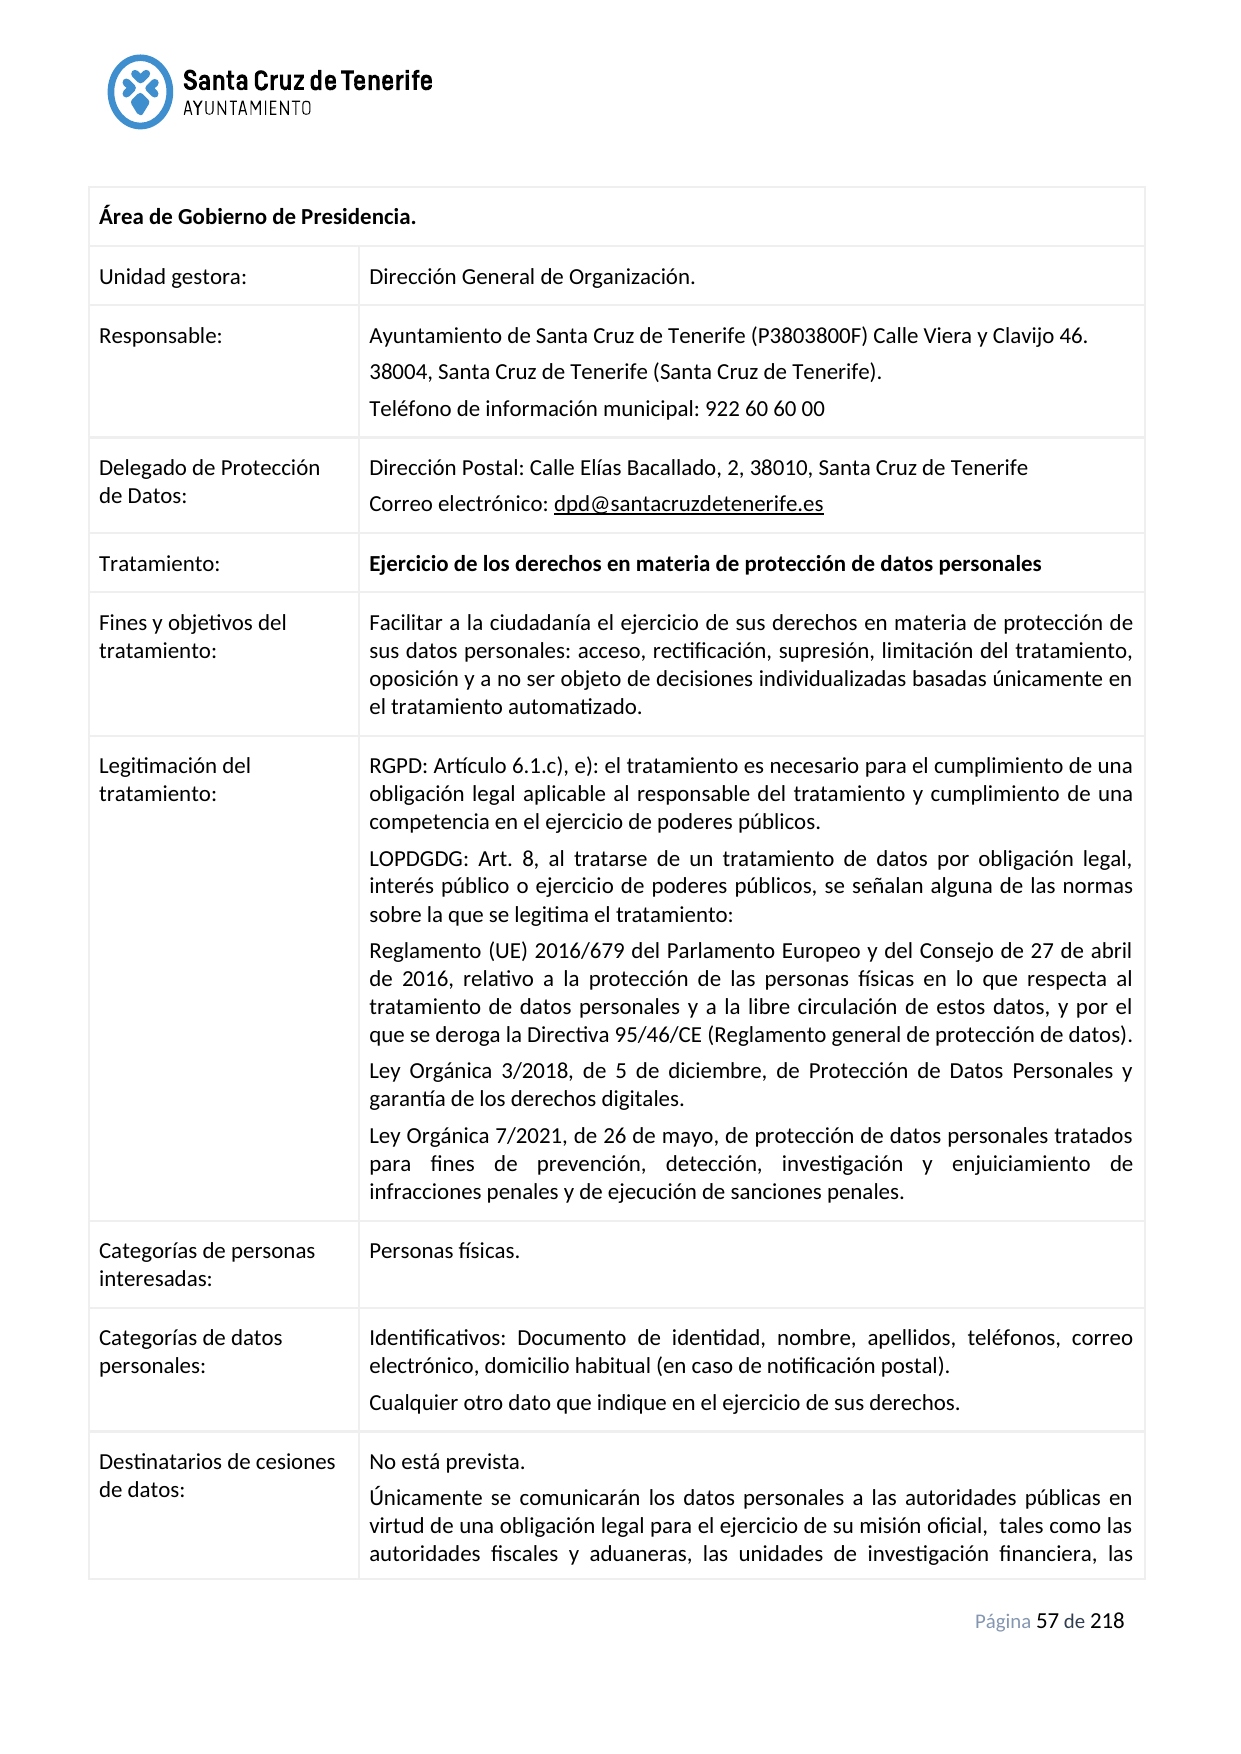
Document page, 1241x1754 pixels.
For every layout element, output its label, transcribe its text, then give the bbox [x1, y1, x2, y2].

table_cell Legitimación del tratamiento: [90, 737, 358, 1219]
table_cell Unidad gestora: [90, 247, 358, 304]
table_cell Identificativos: Documento de identidad, nombre, apellidos, teléfonos, correo electrónico, domicilio habitual (en caso de notificación postal). Cualquier otro dato que indique en el ejercicio de sus derechos. [360, 1309, 1144, 1430]
table_cell Dirección Postal: Calle Elías Bacallado, 2, 38010, Santa Cruz de Tenerife Correo electrónico: dpd@santacruzdetenerife.es [360, 439, 1144, 532]
table_cell Tratamiento: [90, 534, 358, 591]
table_cell Facilitar a la ciudadanía el ejercicio de sus derechos en materia de protección de sus datos personales: acceso, rectificación, supresión, limitación del tratamiento, oposición y a no ser objeto de decisiones individualizadas basadas únicamente en el tratamiento automatizado. [360, 593, 1144, 734]
table_cell Responsable: [90, 306, 358, 436]
table_cell Delegado de Protección de Datos: [90, 439, 358, 532]
table_cell Destinatarios de cesiones de datos: [90, 1433, 358, 1578]
table_cell Categorías de datos personales: [90, 1309, 358, 1430]
table_cell Fines y objetivos del tratamiento: [90, 593, 358, 734]
table_cell No está prevista. Únicamente se comunicarán los datos personales a las autoridades públicas en virtud de una obligación legal para el ejercicio de su misión oficial, tales como las autoridades fiscales y aduaneras, las unidades de investigación financiera, las [360, 1433, 1144, 1578]
table_cell Dirección General de Organización. [360, 247, 1144, 304]
table_header Área de Gobierno de Presidencia. [90, 188, 1144, 245]
table_cell Ejercicio de los derechos en materia de protección de datos personales [360, 534, 1144, 591]
table_cell Ayuntamiento de Santa Cruz de Tenerife (P3803800F) Calle Viera y Clavijo 46. 38004, Santa Cruz de Tenerife (Santa Cruz de Tenerife). Teléfono de información municipal: 922 60 60 00 [360, 306, 1144, 436]
table_cell Categorías de personas interesadas: [90, 1222, 358, 1307]
table_cell Personas físicas. [360, 1222, 1144, 1307]
table_cell RGPD: Artículo 6.1.c), e): el tratamiento es necesario para el cumplimiento de una obligación legal aplicable al responsable del tratamiento y cumplimiento de una competencia en el ejercicio de poderes públicos. LOPDGDG: Art. 8, al tratarse de un tratamiento de datos por obligación legal, interés público o ejercicio de poderes públicos, se señalan alguna de las normas sobre la que se legitima el tratamiento: Reglamento (UE) 2016/679 del Parlamento Europeo y del Consejo de 27 de abril de 2016, relativo a la protección de las personas físicas en lo que respecta al tratamiento de datos personales y a la libre circulación de estos datos, y por el que se deroga la Directiva 95/46/CE (Reglamento general de protección de datos). Ley Orgánica 3/2018, de 5 de diciembre, de Protección de Datos Personales y garantía de los derechos digitales. Ley Orgánica 7/2021, de 26 de mayo, de protección de datos personales tratados para fines de prevención, detección, investigación y enjuiciamiento de infracciones penales y de ejecución de sanciones penales. [360, 737, 1144, 1219]
